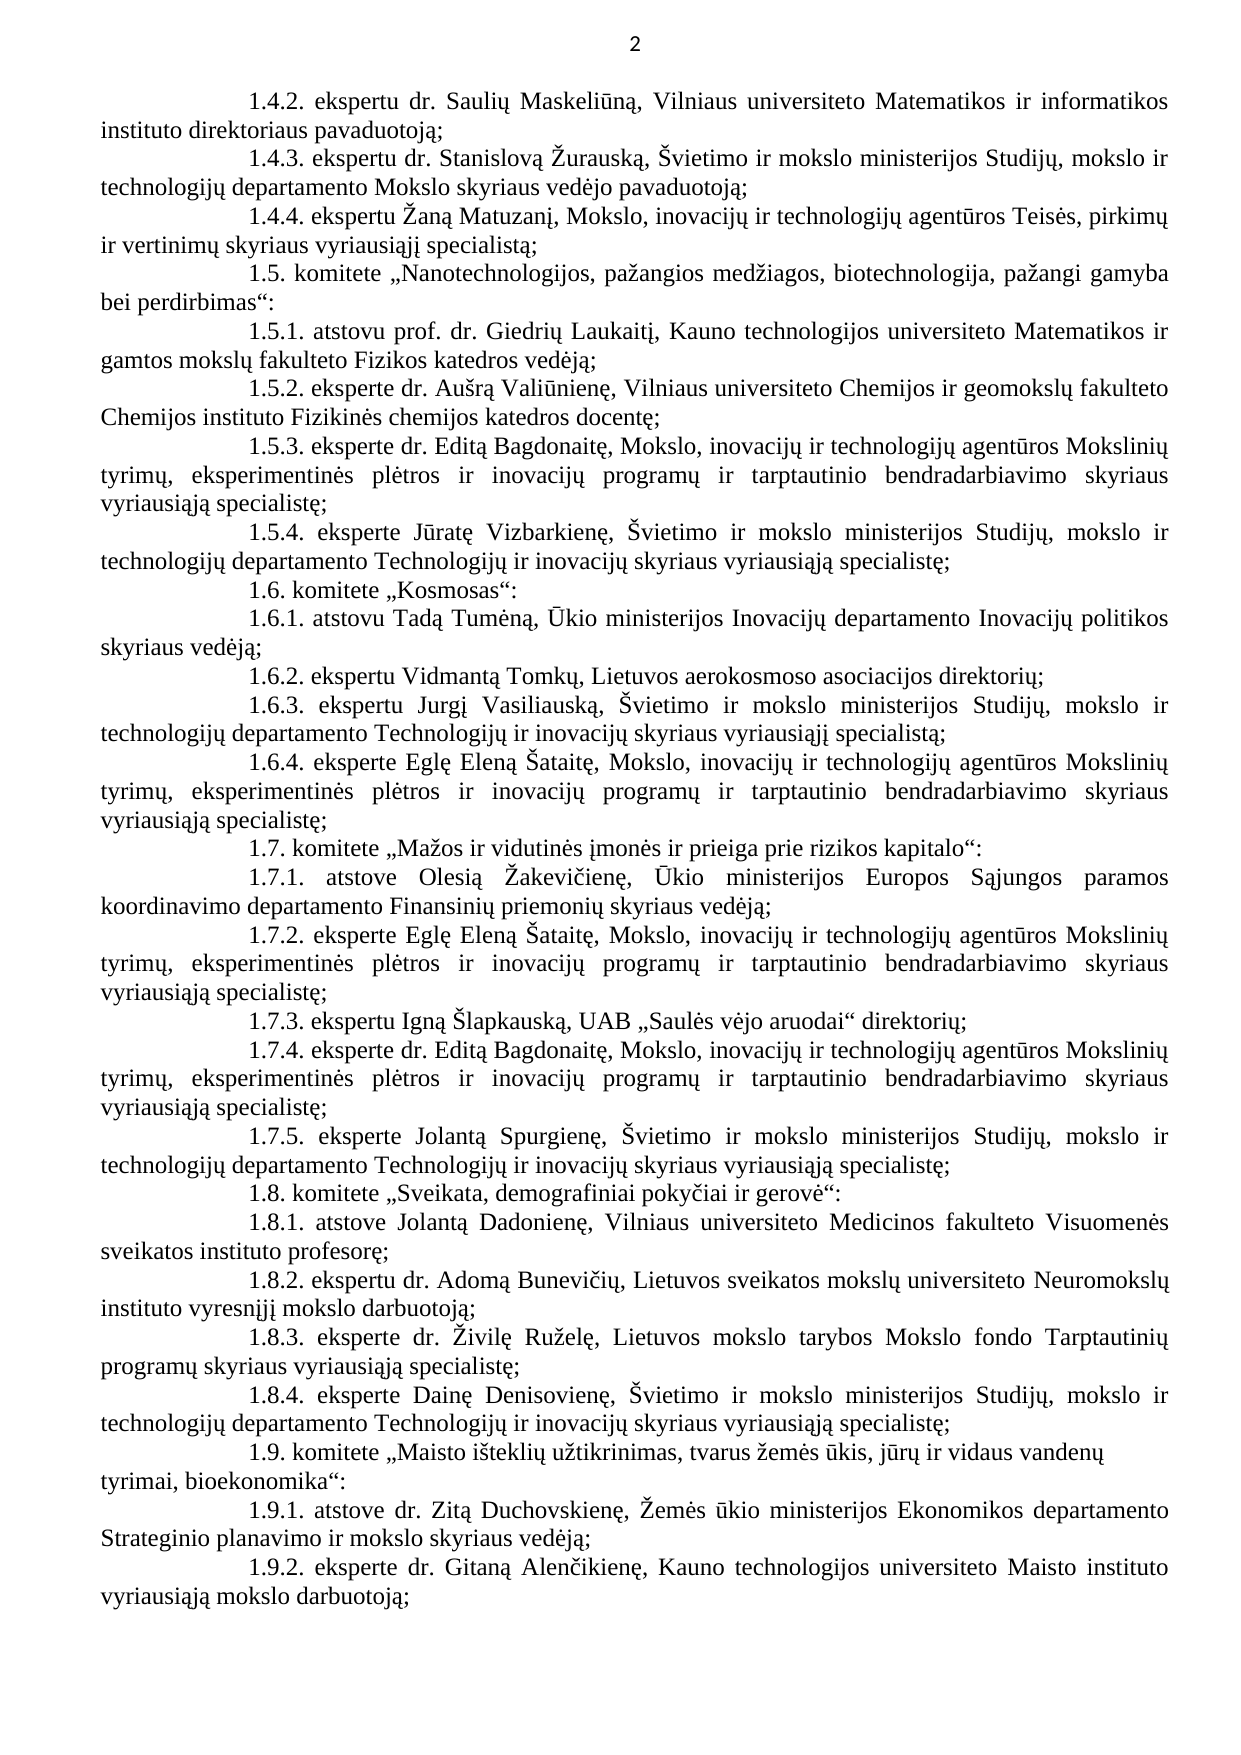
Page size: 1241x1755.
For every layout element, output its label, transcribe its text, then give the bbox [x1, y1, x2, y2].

text 1.9. komitete „Maisto išteklių užtikrinimas, tvarus žemės ūkis, jūrų ir vidaus vandenų tyrimai, bioekonomika“: [100, 1437, 1169, 1495]
text 1.8.3. eksperte dr. Živilę Ruželę, Lietuvos mokslo tarybos Mokslo fondo Tarptautinių programų skyriaus vyriausiąją specialistę; [100, 1322, 1169, 1380]
text 1.9.1. atstove dr. Zitą Duchovskienę, Žemės ūkio ministerijos Ekonomikos departamento Strateginio planavimo ir mokslo skyriaus vedėją; [100, 1495, 1169, 1552]
text 1.8. komitete „Sveikata, demografiniai pokyčiai ir gerovė“: [100, 1178, 1169, 1207]
text 1.6.4. eksperte Eglę Eleną Šataitę, Mokslo, inovacijų ir technologijų agentūros Mokslinių tyrimų, eksperimentinės plėtros ir inovacijų programų ir tarptautinio bendradarbiavimo skyriaus vyriausiąją specialistę; [100, 747, 1169, 833]
text 1.8.2. ekspertu dr. Adomą Bunevičių, Lietuvos sveikatos mokslų universiteto Neuromokslų instituto vyresnįjį mokslo darbuotoją; [100, 1265, 1169, 1322]
text 1.5.2. eksperte dr. Aušrą Valiūnienę, Vilniaus universiteto Chemijos ir geomokslų fakulteto Chemijos instituto Fizikinės chemijos katedros docentę; [100, 373, 1169, 431]
text 1.5.3. eksperte dr. Editą Bagdonaitę, Mokslo, inovacijų ir technologijų agentūros Mokslinių tyrimų, eksperimentinės plėtros ir inovacijų programų ir tarptautinio bendradarbiavimo skyriaus vyriausiąją specialistę; [100, 431, 1169, 517]
text 1.7.2. eksperte Eglę Eleną Šataitę, Mokslo, inovacijų ir technologijų agentūros Mokslinių tyrimų, eksperimentinės plėtros ir inovacijų programų ir tarptautinio bendradarbiavimo skyriaus vyriausiąją specialistę; [100, 920, 1169, 1006]
text 1.7.4. eksperte dr. Editą Bagdonaitę, Mokslo, inovacijų ir technologijų agentūros Mokslinių tyrimų, eksperimentinės plėtros ir inovacijų programų ir tarptautinio bendradarbiavimo skyriaus vyriausiąją specialistę; [100, 1035, 1169, 1121]
text 1.5. komitete „Nanotechnologijos, pažangios medžiagos, biotechnologija, pažangi gamyba bei perdirbimas“: [100, 258, 1169, 316]
text 1.6.2. ekspertu Vidmantą Tomkų, Lietuvos aerokosmoso asociacijos direktorių; [100, 661, 1169, 690]
text 1.7. komitete „Mažos ir vidutinės įmonės ir prieiga prie rizikos kapitalo“: [248, 833, 1169, 862]
text 1.4.2. ekspertu dr. Saulių Maskeliūną, Vilniaus universiteto Matematikos ir informatikos instituto direktoriaus pavaduotoją; [100, 86, 1169, 143]
text 1.5.4. eksperte Jūratę Vizbarkienę, Švietimo ir mokslo ministerijos Studijų, mokslo ir technologijų departamento Technologijų ir inovacijų skyriaus vyriausiąją specialistę; [100, 517, 1169, 575]
text 1.6. komitete „Kosmosas“: [248, 575, 1169, 603]
text 1.5.1. atstovu prof. dr. Giedrių Laukaitį, Kauno technologijos universiteto Matematikos ir gamtos mokslų fakulteto Fizikos katedros vedėją; [100, 316, 1169, 373]
text 1.7.3. ekspertu Igną Šlapkauską, UAB „Saulės vėjo aruodai“ direktorių; [248, 1006, 1169, 1035]
text 1.4.4. ekspertu Žaną Matuzanį, Mokslo, inovacijų ir technologijų agentūros Teisės, pirkimų ir vertinimų skyriaus vyriausiąjį specialistą; [100, 201, 1169, 258]
text 1.7.1. atstove Olesią Žakevičienę, Ūkio ministerijos Europos Sąjungos paramos koordinavimo departamento Finansinių priemonių skyriaus vedėją; [100, 862, 1169, 920]
text 1.8.1. atstove Jolantą Dadonienę, Vilniaus universiteto Medicinos fakulteto Visuomenės sveikatos instituto profesorę; [100, 1207, 1169, 1265]
text 1.8.4. eksperte Dainę Denisovienę, Švietimo ir mokslo ministerijos Studijų, mokslo ir technologijų departamento Technologijų ir inovacijų skyriaus vyriausiąją specialistę; [100, 1380, 1169, 1437]
text 1.7.5. eksperte Jolantą Spurgienę, Švietimo ir mokslo ministerijos Studijų, mokslo ir technologijų departamento Technologijų ir inovacijų skyriaus vyriausiąją specialistę; [100, 1121, 1169, 1178]
text 1.6.1. atstovu Tadą Tumėną, Ūkio ministerijos Inovacijų departamento Inovacijų politikos skyriaus vedėją; [100, 603, 1169, 661]
text 1.9.2. eksperte dr. Gitaną Alenčikienę, Kauno technologijos universiteto Maisto instituto vyriausiąją mokslo darbuotoją; [100, 1552, 1169, 1610]
text 1.4.3. ekspertu dr. Stanislovą Žurauską, Švietimo ir mokslo ministerijos Studijų, mokslo ir technologijų departamento Mokslo skyriaus vedėjo pavaduotoją; [100, 143, 1169, 201]
text 1.6.3. ekspertu Jurgį Vasiliauską, Švietimo ir mokslo ministerijos Studijų, mokslo ir technologijų departamento Technologijų ir inovacijų skyriaus vyriausiąjį specialistą; [100, 690, 1169, 747]
